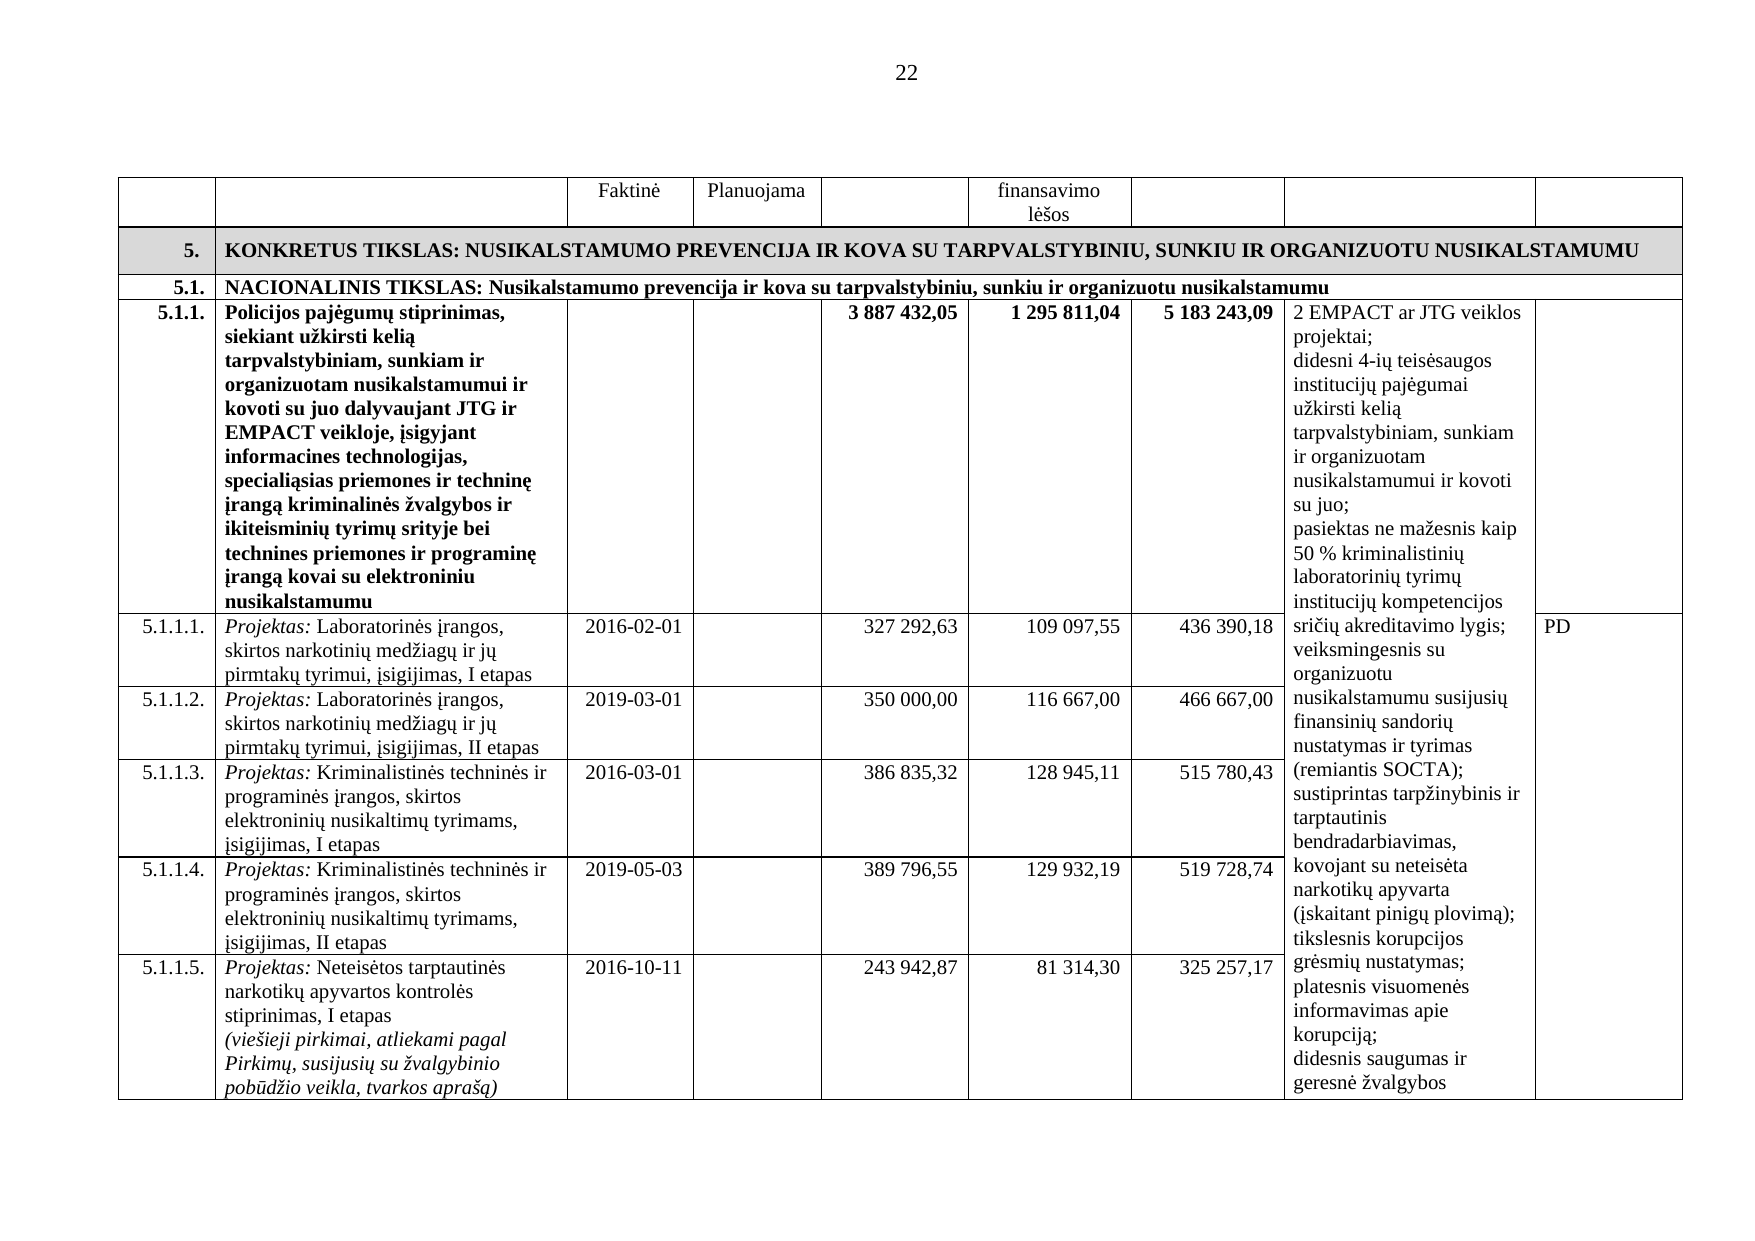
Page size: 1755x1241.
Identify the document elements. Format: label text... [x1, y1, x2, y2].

table_cell Projektas: Kriminalistinės techninės ir programinės įrangos, skirtos elektroninių nusikaltimų tyrimams, įsigijimas, I etapas [216, 760, 567, 856]
table_cell 2019-03-01 [568, 687, 693, 759]
table_cell 109 097,55 [969, 614, 1131, 686]
table_cell 2019-05-03 [568, 858, 693, 954]
table_cell PD [1536, 614, 1682, 1099]
table_cell KONKRETUS TIKSLAS: NUSIKALSTAMUMO PREVENCIJA IR KOVA SU TARPVALSTYBINIU, SUNKIU IR ORGANIZUOTU NUSIKALSTAMUMU [216, 228, 1682, 274]
table_cell 5. [119, 228, 215, 274]
table_cell [694, 760, 821, 856]
table_cell finansavimo lėšos [969, 178, 1131, 226]
table_cell 5.1.1. [119, 300, 215, 613]
table_cell 2016-02-01 [568, 614, 693, 686]
table_cell 466 667,00 [1132, 687, 1284, 759]
table_cell 128 945,11 [969, 760, 1131, 856]
table_header [216, 178, 567, 226]
table_cell 2 EMPACT ar JTG veiklos projektai; didesni 4-ių teisėsaugos institucijų pajėgumai užkirsti kelią tarpvalstybiniam, sunkiam ir organizuotam nusikalstamumui ir kovoti su juo; pasiektas ne mažesnis kaip 50 % kriminalistinių laboratorinių tyrimų institucijų kompetencijos sričių akreditavimo lygis; veiksmingesnis su organizuotu nusikalstamumu susijusių finansinių sandorių nustatymas ir tyrimas (remiantis SOCTA); sustiprintas tarpžinybinis ir tarptautinis bendradarbiavimas, kovojant su neteisėta narkotikų apyvarta (įskaitant pinigų plovimą); tikslesnis korupcijos grėsmių nustatymas; platesnis visuomenės informavimas apie korupciją; didesnis saugumas ir geresnė žvalgybos [1285, 300, 1535, 1099]
table_cell 389 796,55 [822, 858, 968, 954]
table_cell 515 780,43 [1132, 760, 1284, 856]
table_cell 5.1.1.5. [119, 955, 215, 1099]
table_cell [694, 300, 821, 613]
table_cell Projektas: Neteisėtos tarptautinės narkotikų apyvartos kontrolės stiprinimas, I etapas (viešieji pirkimai, atliekami pagal Pirkimų, susijusių su žvalgybinio pobūdžio veikla, tvarkos aprašą) [216, 955, 567, 1099]
table_cell NACIONALINIS TIKSLAS: Nusikalstamumo prevencija ir kova su tarpvalstybiniu, sunkiu ir organizuotu nusikalstamumu [216, 275, 1682, 299]
table_cell 5 183 243,09 [1132, 300, 1284, 613]
table_cell Projektas: Laboratorinės įrangos, skirtos narkotinių medžiagų ir jų pirmtakų tyrimui, įsigijimas, II etapas [216, 687, 567, 759]
table_cell 5.1.1.4. [119, 858, 215, 954]
table_cell [694, 614, 821, 686]
table_cell 350 000,00 [822, 687, 968, 759]
table_cell 325 257,17 [1132, 955, 1284, 1099]
table_cell Projektas: Laboratorinės įrangos, skirtos narkotinių medžiagų ir jų pirmtakų tyrimui, įsigijimas, I etapas [216, 614, 567, 686]
table_cell 81 314,30 [969, 955, 1131, 1099]
table_cell 3 887 432,05 [822, 300, 968, 613]
table_header [1536, 178, 1682, 226]
table_cell 116 667,00 [969, 687, 1131, 759]
table_cell Planuojama [694, 178, 821, 226]
table_cell 386 835,32 [822, 760, 968, 856]
table_cell Projektas: Kriminalistinės techninės ir programinės įrangos, skirtos elektroninių nusikaltimų tyrimams, įsigijimas, II etapas [216, 858, 567, 954]
table_cell [1132, 178, 1284, 226]
table_cell 5.1.1.3. [119, 760, 215, 856]
table_header [119, 178, 215, 226]
table_cell Policijos pajėgumų stiprinimas, siekiant užkirsti kelią tarpvalstybiniam, sunkiam ir organizuotam nusikalstamumui ir kovoti su juo dalyvaujant JTG ir EMPACT veikloje, įsigyjant informacines technologijas, specialiąsias priemones ir techninę įrangą kriminalinės žvalgybos ir ikiteisminių tyrimų srityje bei technines priemones ir programinę įrangą kovai su elektroniniu nusikalstamumu [216, 300, 567, 613]
table_cell 243 942,87 [822, 955, 968, 1099]
table_cell 436 390,18 [1132, 614, 1284, 686]
table_cell [694, 858, 821, 954]
table_cell [1536, 300, 1682, 613]
table_header [1285, 178, 1535, 226]
table_cell 5.1.1.1. [119, 614, 215, 686]
table_cell 2016-03-01 [568, 760, 693, 856]
table_cell [568, 300, 693, 613]
table_cell 327 292,63 [822, 614, 968, 686]
table_cell [694, 955, 821, 1099]
table_cell 2016-10-11 [568, 955, 693, 1099]
table_cell 5.1. [119, 275, 215, 299]
table_cell Faktinė [568, 178, 693, 226]
table_cell 129 932,19 [969, 858, 1131, 954]
table_cell [822, 178, 968, 226]
table_cell 519 728,74 [1132, 858, 1284, 954]
table_cell 5.1.1.2. [119, 687, 215, 759]
table_cell 1 295 811,04 [969, 300, 1131, 613]
table_cell [694, 687, 821, 759]
